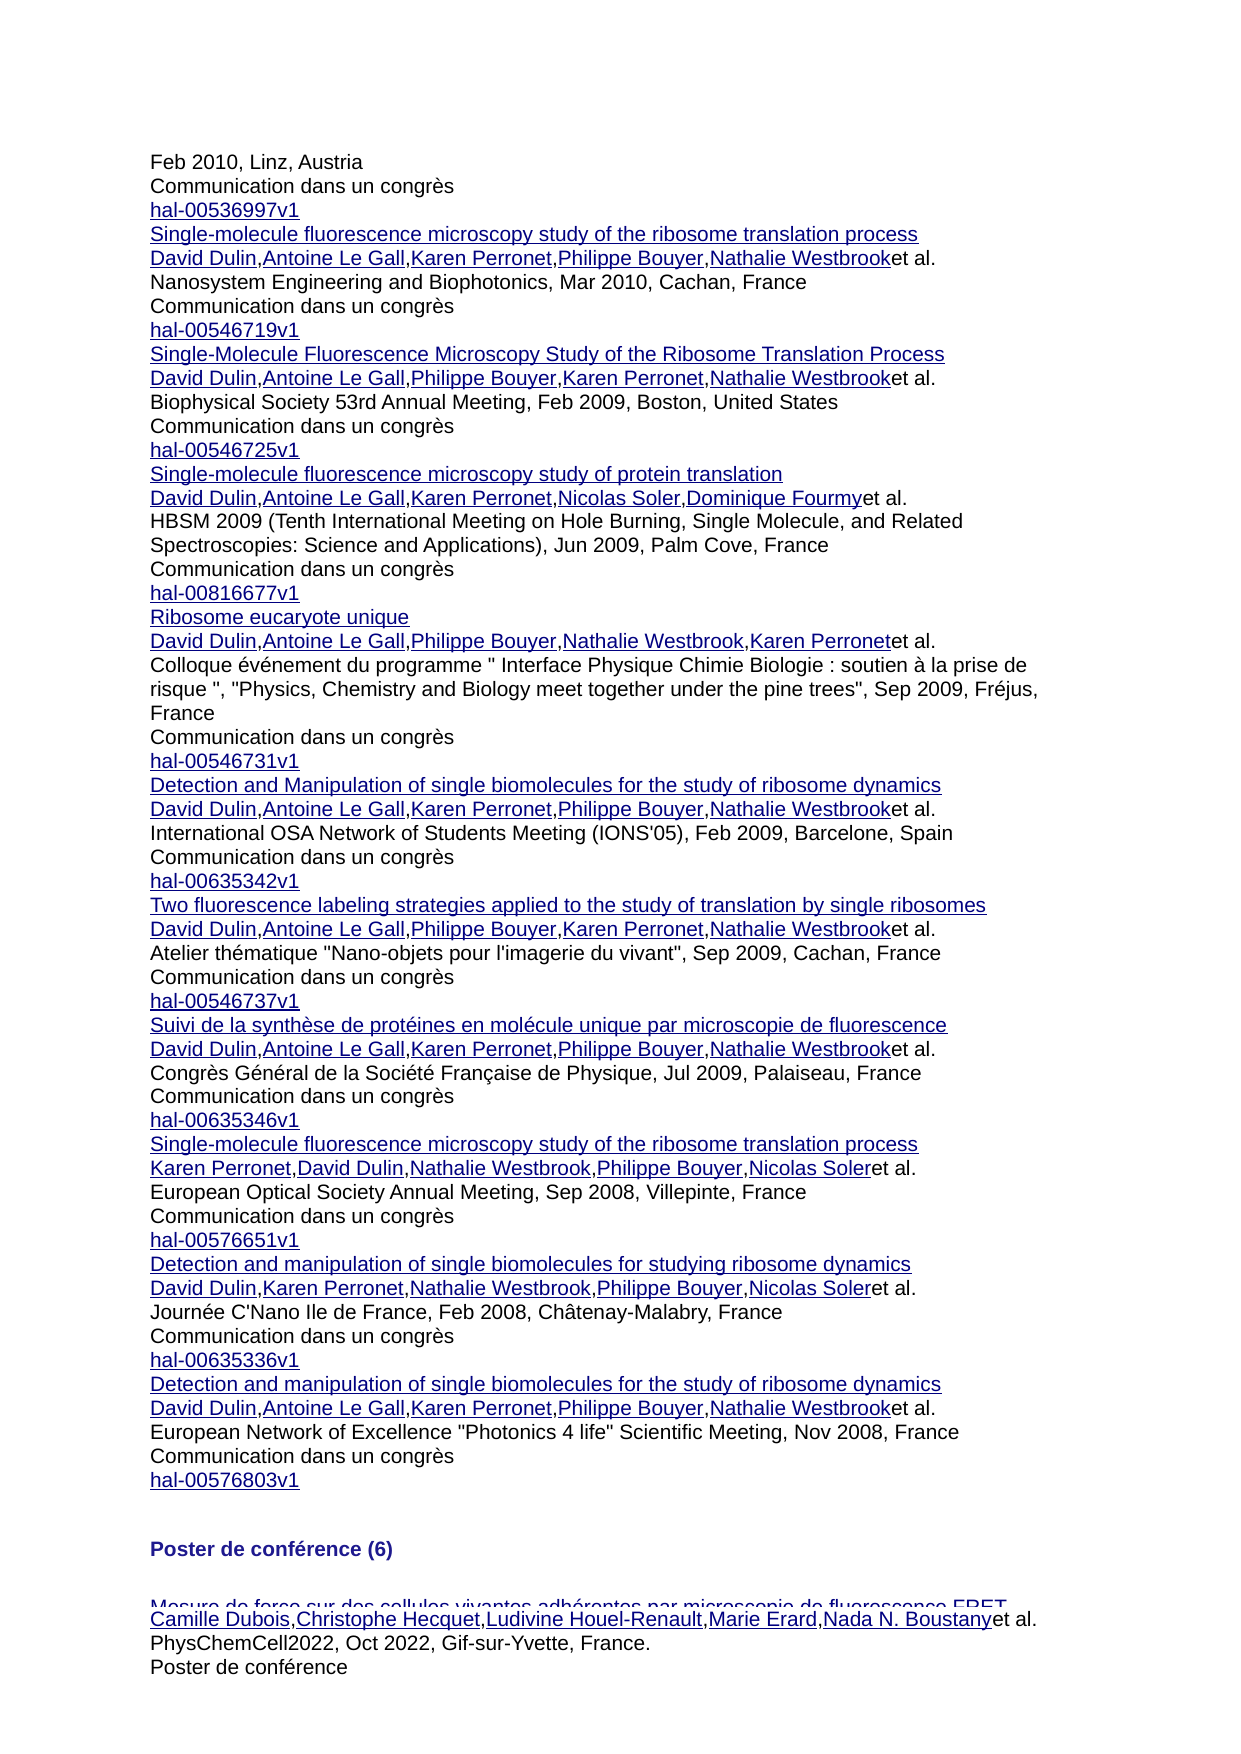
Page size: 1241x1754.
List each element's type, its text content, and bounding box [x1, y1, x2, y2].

table_cell Ribosome eucaryote unique David Dulin,Antoine Le Gall,Philippe Bouyer,Nathalie Westbrook,Karen Perronetet al. Colloque événement du programme " Interface Physique Chimie Biologie : soutien à la prise de risque ", "Physics, Chemistry and Biology meet together under the pine trees", Sep 2009, Fréjus, France Communication dans un congrès hal-00546731v1 [150, 605, 1090, 773]
table_cell Single-molecule fluorescence microscopy study of the ribosome translation process David Dulin,Antoine Le Gall,Karen Perronet,Philippe Bouyer,Nathalie Westbrooket al. Nanosystem Engineering and Biophotonics, Mar 2010, Cachan, France Communication dans un congrès hal-00546719v1 [150, 222, 1090, 342]
table_cell Single-molecule fluorescence microscopy study of protein translation David Dulin,Antoine Le Gall,Karen Perronet,Nicolas Soler,Dominique Fourmyet al. HBSM 2009 (Tenth International Meeting on Hole Burning, Single Molecule, and Related Spectroscopies: Science and Applications), Jun 2009, Palm Cove, France Communication dans un congrès hal-00816677v1 [150, 461, 1090, 605]
table_cell Detection and manipulation of single biomolecules for the study of ribosome dynamics David Dulin,Antoine Le Gall,Karen Perronet,Philippe Bouyer,Nathalie Westbrooket al. European Network of Excellence "Photonics 4 life" Scientific Meeting, Nov 2008, France Communication dans un congrès hal-00576803v1 [150, 1372, 1090, 1492]
table_cell Detection and Manipulation of single biomolecules for the study of ribosome dynamics David Dulin,Antoine Le Gall,Karen Perronet,Philippe Bouyer,Nathalie Westbrooket al. International OSA Network of Students Meeting (IONS'05), Feb 2009, Barcelone, Spain Communication dans un congrès hal-00635342v1 [150, 773, 1090, 893]
table_cell Two fluorescence labeling strategies applied to the study of translation by single ribosomes David Dulin,Antoine Le Gall,Philippe Bouyer,Karen Perronet,Nathalie Westbrooket al. Atelier thématique "Nano-objets pour l'imagerie du vivant", Sep 2009, Cachan, France Communication dans un congrès hal-00546737v1 [150, 893, 1090, 1012]
table_cell Translation kinetic of immobilized quantum dot-ribosomal complexes Karen Perronet,David Dulin,Antoine Le Gall,Nathalie Westbrook,Philippe Bouyeret al. XII. Annual Linz Winter Workshop Advances in single-molecule research for biology and nanoscience, Feb 2010, Linz, Austria Communication dans un congrès hal-00536997v1 [150, 150, 1090, 222]
table_cell Single-molecule fluorescence microscopy study of the ribosome translation process Karen Perronet,David Dulin,Nathalie Westbrook,Philippe Bouyer,Nicolas Soleret al. European Optical Society Annual Meeting, Sep 2008, Villepinte, France Communication dans un congrès hal-00576651v1 [150, 1132, 1090, 1252]
table_header Mesure de force sur des cellules vivantes adhérentes par microscopie de fluorescence FRET Camille Dubois,Christophe Hecquet,Ludivine Houel-Renault,Marie Erard,Nada N. Boustanyet al. PhysChemCell2022, Oct 2022, Gif-sur-Yvette, France. Poster de conférence [150, 1595, 1090, 1679]
table_cell Single-Molecule Fluorescence Microscopy Study of the Ribosome Translation Process David Dulin,Antoine Le Gall,Philippe Bouyer,Karen Perronet,Nathalie Westbrooket al. Biophysical Society 53rd Annual Meeting, Feb 2009, Boston, United States Communication dans un congrès hal-00546725v1 [150, 342, 1090, 461]
subtitle Poster de conférence (6) [150, 1536, 1090, 1560]
table_cell Suivi de la synthèse de protéines en molécule unique par microscopie de fluorescence David Dulin,Antoine Le Gall,Karen Perronet,Philippe Bouyer,Nathalie Westbrooket al. Congrès Général de la Société Française de Physique, Jul 2009, Palaiseau, France Communication dans un congrès hal-00635346v1 [150, 1013, 1090, 1132]
table_cell Detection and manipulation of single biomolecules for studying ribosome dynamics David Dulin,Karen Perronet,Nathalie Westbrook,Philippe Bouyer,Nicolas Soleret al. Journée C'Nano Ile de France, Feb 2008, Châtenay-Malabry, France Communication dans un congrès hal-00635336v1 [150, 1252, 1090, 1372]
